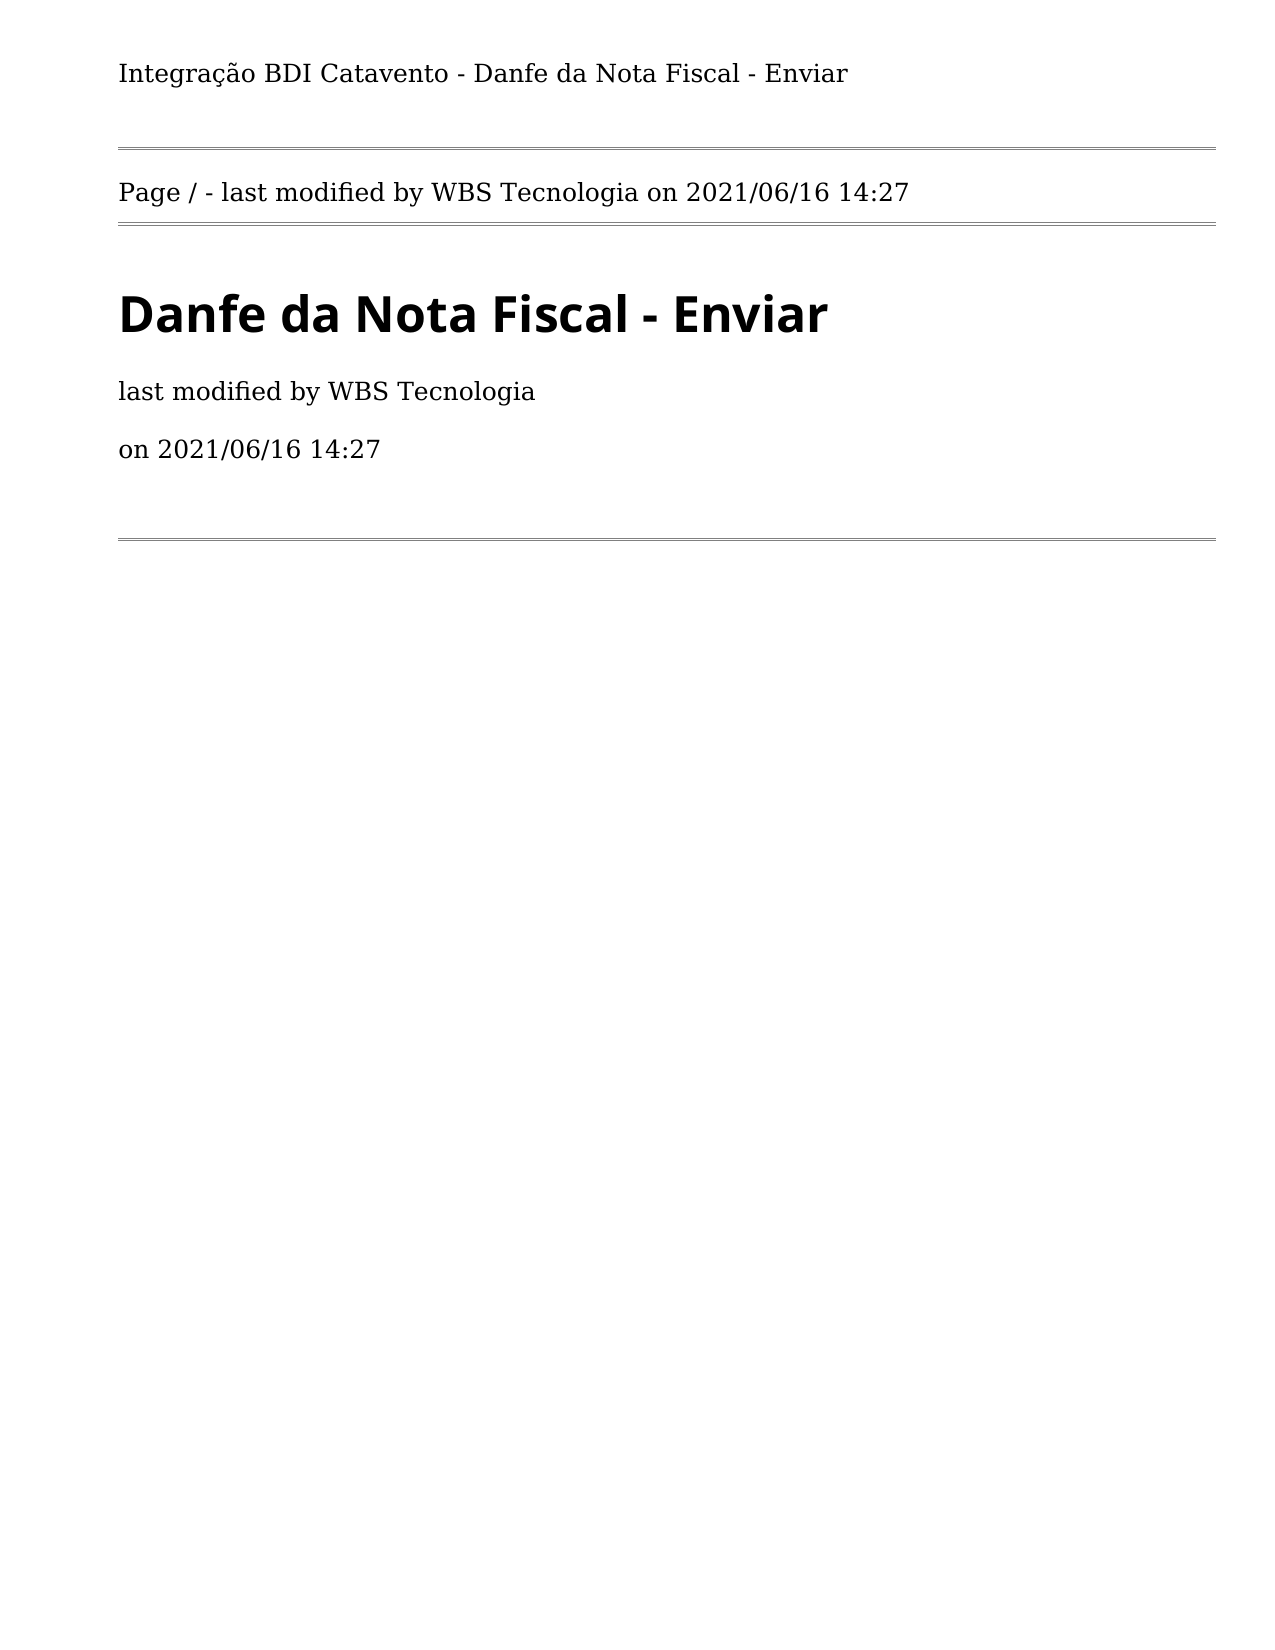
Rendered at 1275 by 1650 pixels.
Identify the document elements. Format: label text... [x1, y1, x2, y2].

text Integração BDI Catavento - Danfe da Nota Fiscal - Enviar [118, 59, 1216, 88]
text Page / - last modified by WBS Tecnologia on 2021/06/16 14:27 [118, 179, 1216, 208]
subtitle Danfe da Nota Fiscal - Enviar [118, 279, 1216, 347]
text on 2021/06/16 14:27 [118, 435, 1216, 464]
text last modified by WBS Tecnologia [118, 377, 1216, 406]
